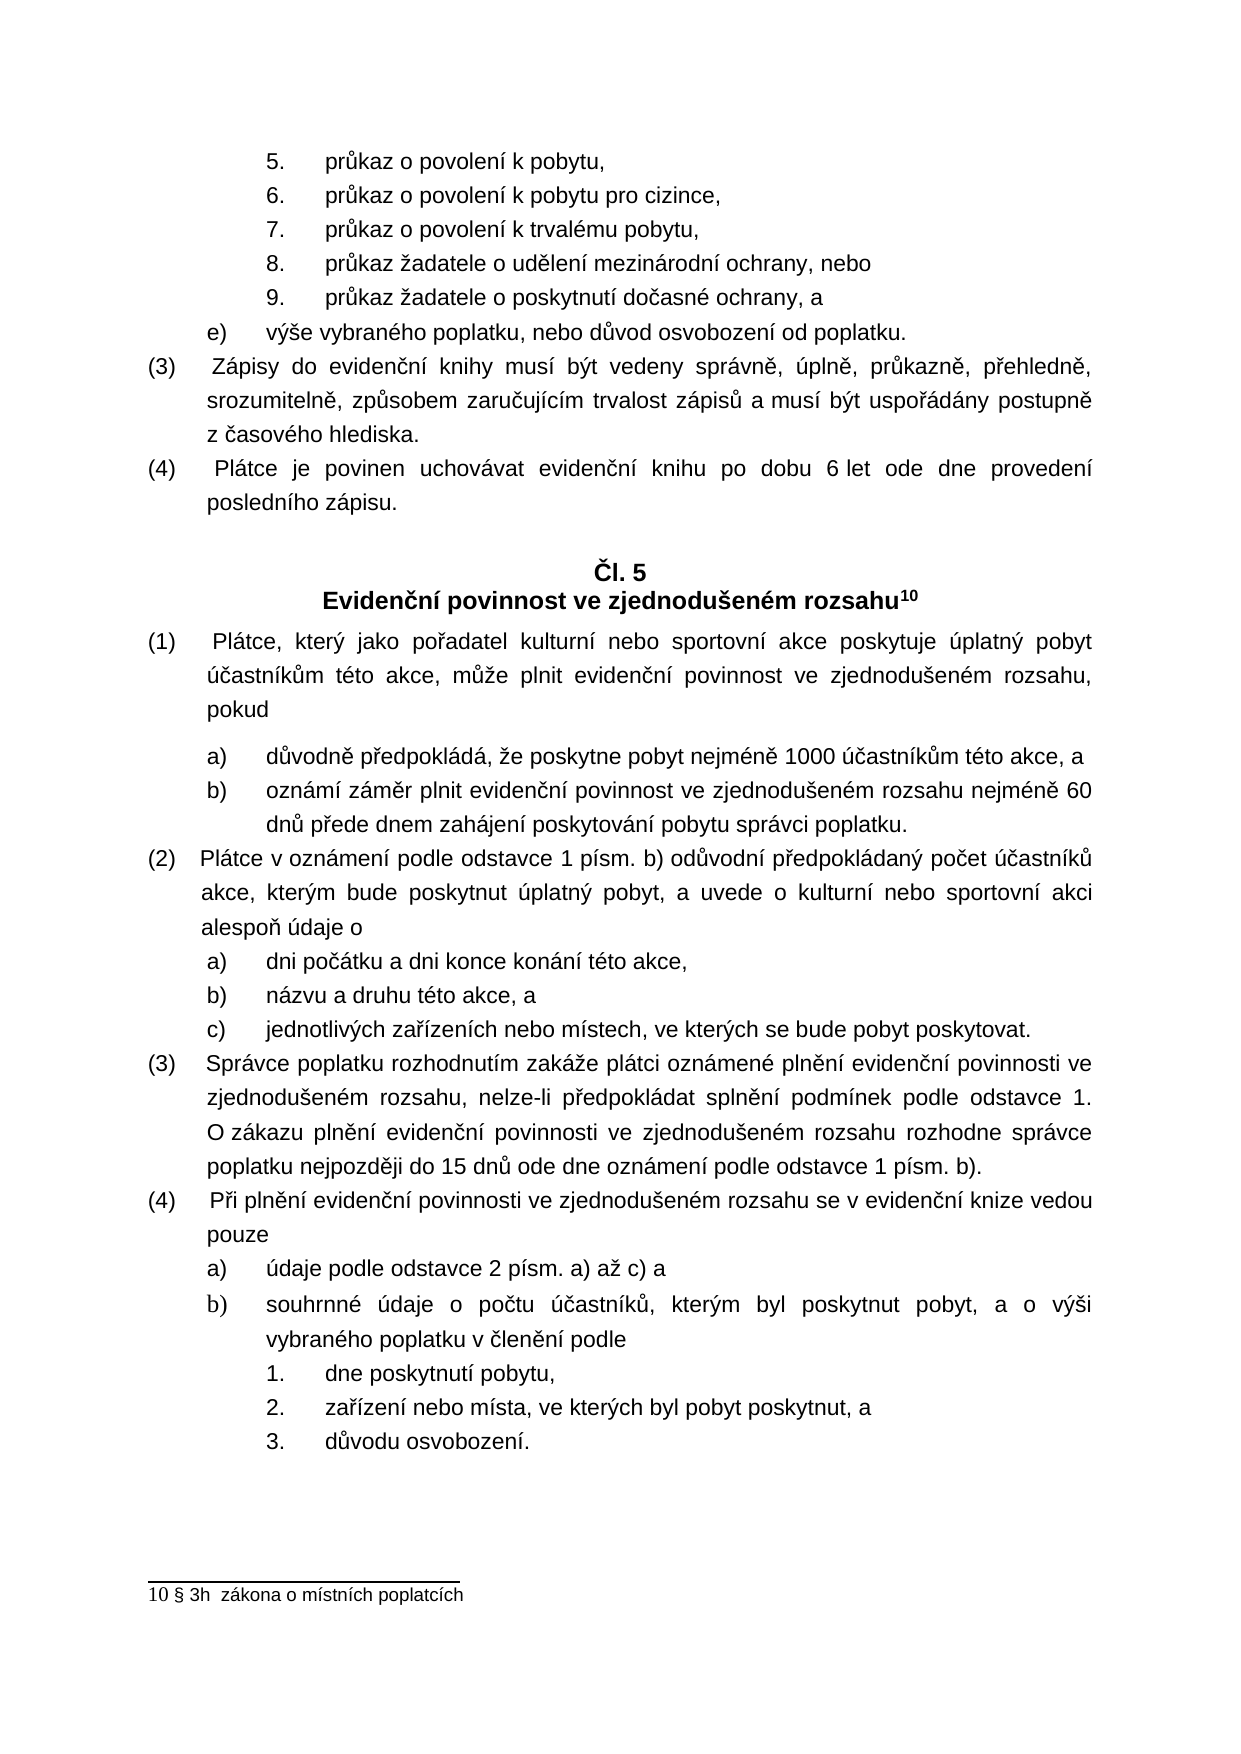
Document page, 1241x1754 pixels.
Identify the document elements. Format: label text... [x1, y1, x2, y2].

text (4) Při plnění evidenční povinnosti ve zjednodušeném rozsahu se v evidenční knize vedou pouze [148, 1187, 1093, 1247]
list Evidenční povinnost ve zjednodušeném rozsahu [148, 586, 1093, 615]
list názvu a druhu této akce, a [207, 982, 1093, 1008]
list údaje podle odstavce 2 písm. a) až c) a [207, 1255, 1093, 1281]
list dni počátku a dni konce konání této akce, [207, 948, 1093, 974]
list dne poskytnutí pobytu, [266, 1360, 1093, 1386]
list Zápisy do evidenční knihy musí být vedeny správně, úplně, průkazně, přehledně, srozumitelně, způsobem zaručujícím trvalost zápisů a musí být uspořádány postupně z časového hlediska. [148, 353, 1093, 447]
list důvodně předpokládá, že poskytne pobyt nejméně 1000 účastníkům této akce, a [207, 743, 1093, 769]
list průkaz o povolení k pobytu pro cizince, [266, 182, 1093, 208]
list důvodu osvobození. [266, 1428, 1093, 1455]
list zařízení nebo místa, ve kterých byl pobyt poskytnut, a [266, 1394, 1093, 1421]
text Čl. 5 [148, 558, 1093, 586]
list jednotlivých zařízeních nebo místech, ve kterých se bude pobyt poskytovat. [207, 1016, 1093, 1042]
list výše vybraného poplatku, nebo důvod osvobození od poplatku. [207, 318, 1093, 345]
text (3) Správce poplatku rozhodnutím zakáže plátci oznámené plnění evidenční povinnosti ve zjednodušeném rozsahu, nelze-li předpokládat splnění podmínek podle odstavce 1. O zákazu plnění evidenční povinnosti ve zjednodušeném rozsahu rozhodne správce poplatku nejpozději do 15 dnů ode dne oznámení podle odstavce 1 písm. b). [148, 1050, 1093, 1179]
list průkaz o povolení k trvalému pobytu, [266, 216, 1093, 242]
list Plátce, který jako pořadatel kulturní nebo sportovní akce poskytuje úplatný pobyt účastníkům této akce, může plnit evidenční povinnost ve zjednodušeném rozsahu, pokud [148, 628, 1093, 722]
list § 3h zákona o místních poplatcích [148, 1582, 1093, 1606]
list průkaz žadatele o udělení mezinárodní ochrany, nebo [266, 250, 1093, 276]
list Plátce je povinen uchovávat evidenční knihu po dobu 6 let ode dne provedení posledního zápisu. [148, 455, 1093, 516]
list Plátce v oznámení podle odstavce 1 písm. b) odůvodní předpokládaný počet účastníků akce, kterým bude poskytnut úplatný pobyt, a uvede o kulturní nebo sportovní akci alespoň údaje o [148, 845, 1093, 940]
list průkaz žadatele o poskytnutí dočasné ochrany, a [266, 284, 1093, 311]
list souhrnné údaje o počtu účastníků, kterým byl poskytnut pobyt, a o výši vybraného poplatku v členění podle [207, 1289, 1093, 1352]
list oznámí záměr plnit evidenční povinnost ve zjednodušeném rozsahu nejméně 60 dnů přede dnem zahájení poskytování pobytu správci poplatku. [207, 777, 1093, 837]
list průkaz o povolení k pobytu, [266, 148, 1093, 174]
